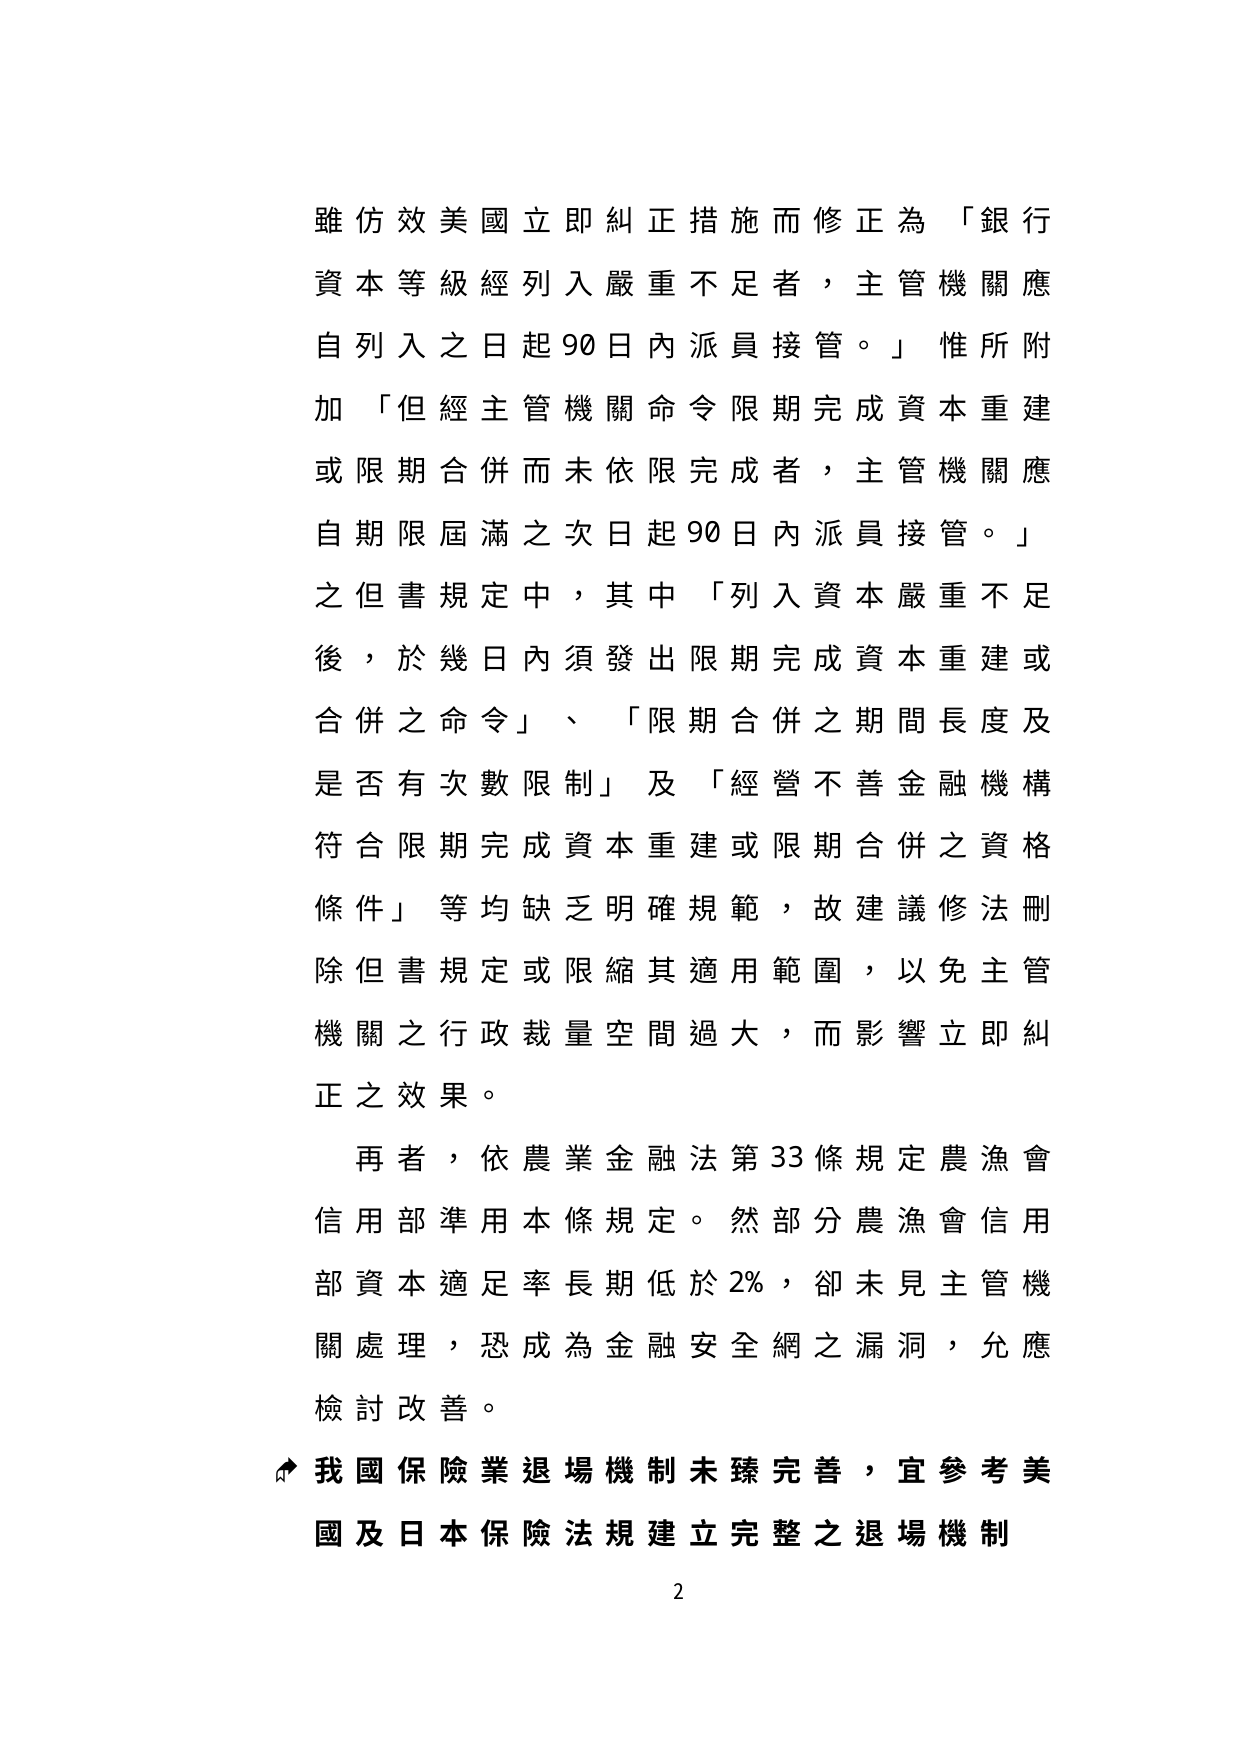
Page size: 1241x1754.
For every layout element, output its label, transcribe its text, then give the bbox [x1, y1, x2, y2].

text 我國保險業退場機制未臻完善，宜參考美國及日本保險法規建立完整之退場機制 [242, 1427, 1058, 1552]
text 再者，依農業金融法第33條規定農漁會信用部準用本條規定。然部分農漁會信用部資本適足率長期低於2%，卻未見主管機關處理，恐成為金融安全網之漏洞，允應檢討改善。 [271, 1115, 1058, 1427]
text 雖仿效美國立即糾正措施而修正為「銀行資本等級經列入嚴重不足者，主管機關應自列入之日起90日內派員接管。」惟所附加「但經主管機關命令限期完成資本重建或限期合併而未依限完成者，主管機關應自期限屆滿之次日起90日內派員接管。」之但書規定中，其中「列入資本嚴重不足後，於幾日內須發出限期完成資本重建或合併之命令」、「限期合併之期間長度及是否有次數限制」及「經營不善金融機構符合限期完成資本重建或限期合併之資格條件」等均缺乏明確規範，故建議修法刪除但書規定或限縮其適用範圍，以免主管機關之行政裁量空間過大，而影響立即糾正之效果。 [271, 177, 1058, 1115]
